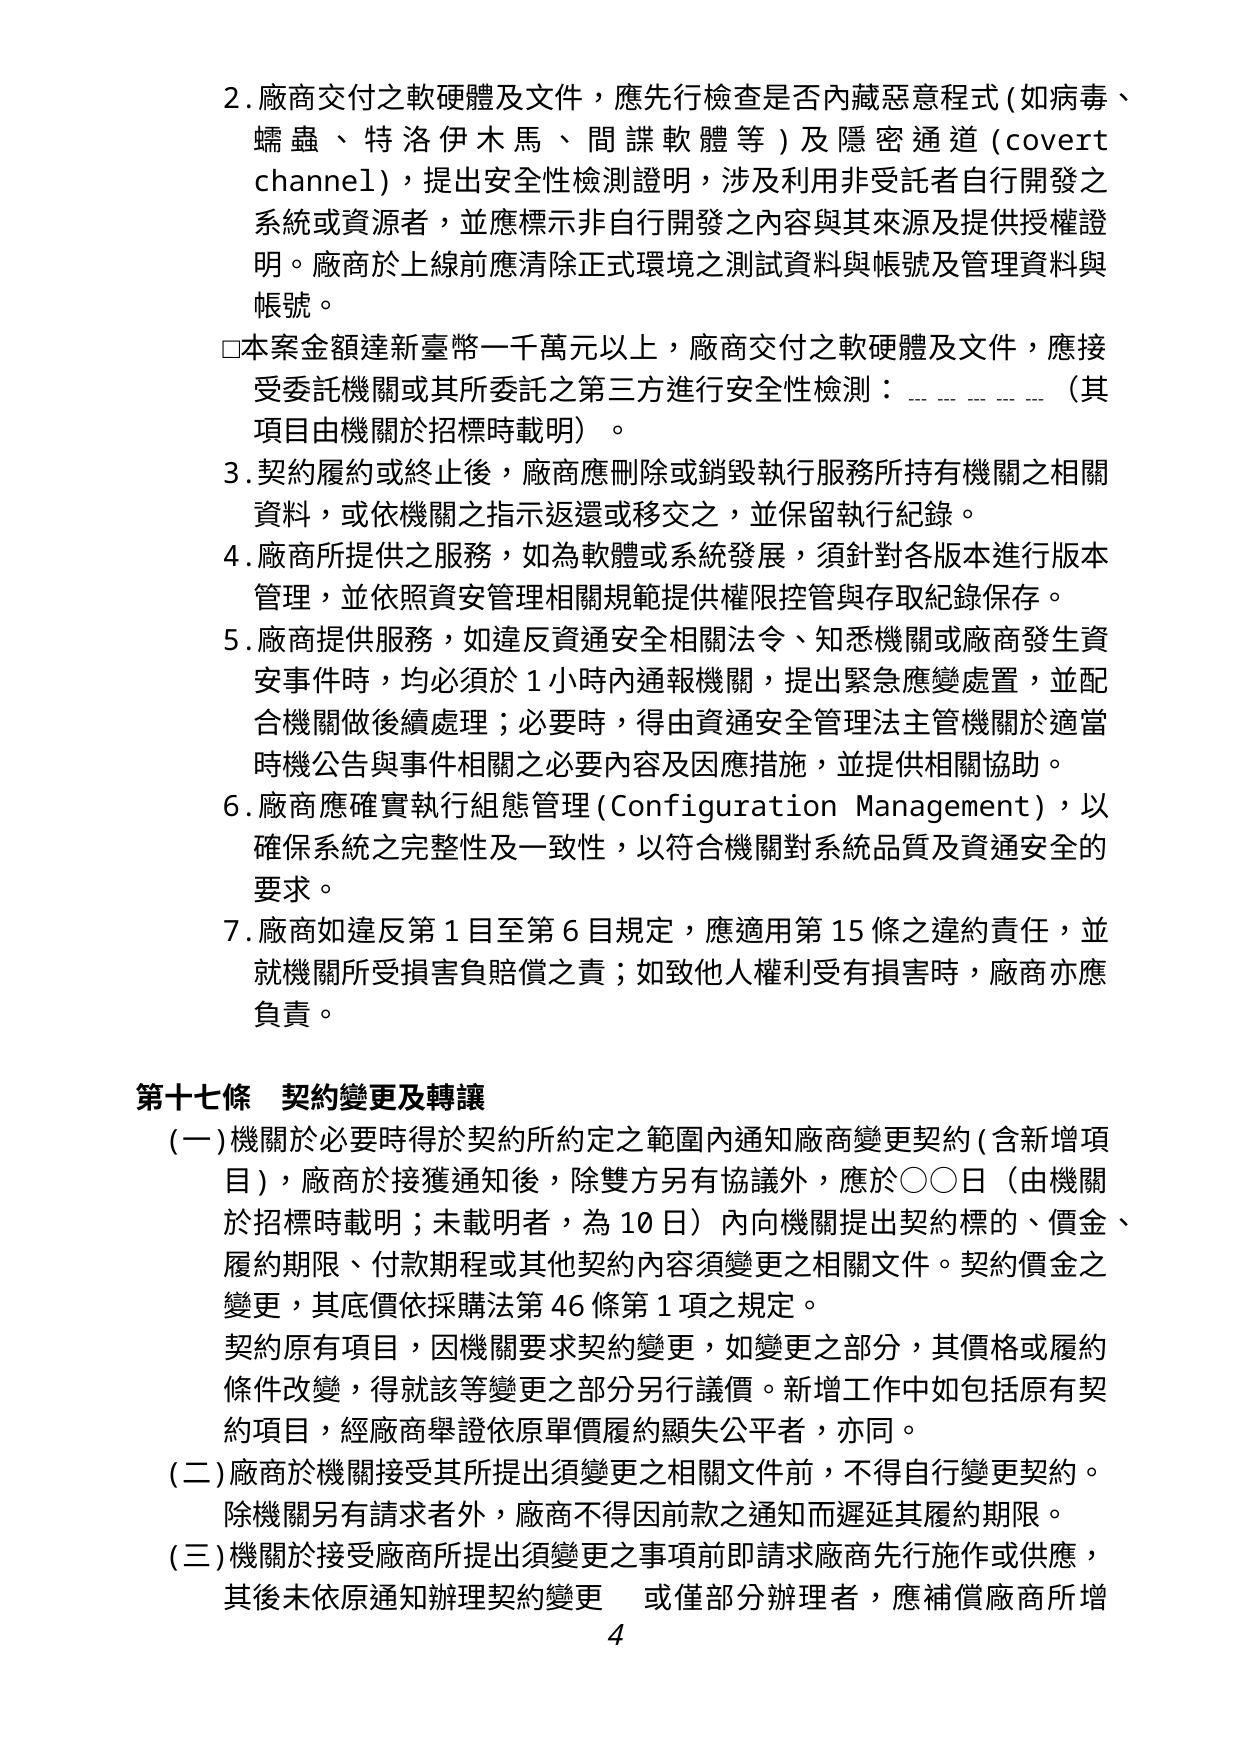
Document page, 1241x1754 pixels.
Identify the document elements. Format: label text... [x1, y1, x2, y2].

text (三)機關於接受廠商所提出須變更之事項前即請求廠商先行施作或供應，其後未依原通知辦理契約變更或僅部分辦理者，應補償廠商所增 [164, 1533, 1109, 1617]
text 契約原有項目，因機關要求契約變更，如變更之部分，其價格或履約條件改變，得就該等變更之部分另行議價。新增工作中如包括原有契約項目，經廠商舉證依原單價履約顯失公平者，亦同。 [223, 1325, 1109, 1450]
text (一)機關於必要時得於契約所約定之範圍內通知廠商變更契約(含新增項目)，廠商於接獲通知後，除雙方另有協議外，應於○○日（由機關於招標時載明；未載明者，為10日）內向機關提出契約標的、價金、履約期限、付款期程或其他契約內容須變更之相關文件。契約價金之變更，其底價依採購法第46條第1項之規定。 [164, 1117, 1109, 1325]
text 5.廠商提供服務，如違反資通安全相關法令、知悉機關或廠商發生資安事件時，均必須於1小時內通報機關，提出緊急應變處置，並配合機關做後續處理；必要時，得由資通安全管理法主管機關於適當時機公告與事件相關之必要內容及因應措施，並提供相關協助。 [222, 617, 1109, 783]
text (二)廠商於機關接受其所提出須變更之相關文件前，不得自行變更契約。除機關另有請求者外，廠商不得因前款之通知而遲延其履約期限。 [164, 1450, 1109, 1533]
text 7.廠商如違反第1目至第6目規定，應適用第15條之違約責任，並就機關所受損害負賠償之責；如致他人權利受有損害時，廠商亦應負責。 [222, 908, 1109, 1033]
text 6.廠商應確實執行組態管理(Configuration Management)，以確保系統之完整性及一致性，以符合機關對系統品質及資通安全的要求。 [222, 783, 1109, 908]
text 3.契約履約或終止後，廠商應刪除或銷毀執行服務所持有機關之相關資料，或依機關之指示返還或移交之，並保留執行紀錄。 [222, 450, 1109, 533]
text 2.廠商交付之軟硬體及文件，應先行檢查是否內藏惡意程式(如病毒、蠕蟲、特洛伊木馬、間諜軟體等)及隱密通道(covert channel)，提出安全性檢測證明，涉及利用非受託者自行開發之系統或資源者，並應標示非自行開發之內容與其來源及提供授權證明。廠商於上線前應清除正式環境之測試資料與帳號及管理資料與帳號。 [222, 75, 1109, 325]
text 4.廠商所提供之服務，如為軟體或系統發展，須針對各版本進行版本管理，並依照資安管理相關規範提供權限控管與存取紀錄保存。 [222, 533, 1109, 617]
text □本案金額達新臺幣一千萬元以上，廠商交付之軟硬體及文件，應接受委託機關或其所委託之第三方進行安全性檢測：﹍﹍﹍﹍﹍（其項目由機關於招標時載明）。 [222, 325, 1109, 450]
text 第十七條 契約變更及轉讓 [135, 1075, 1109, 1117]
